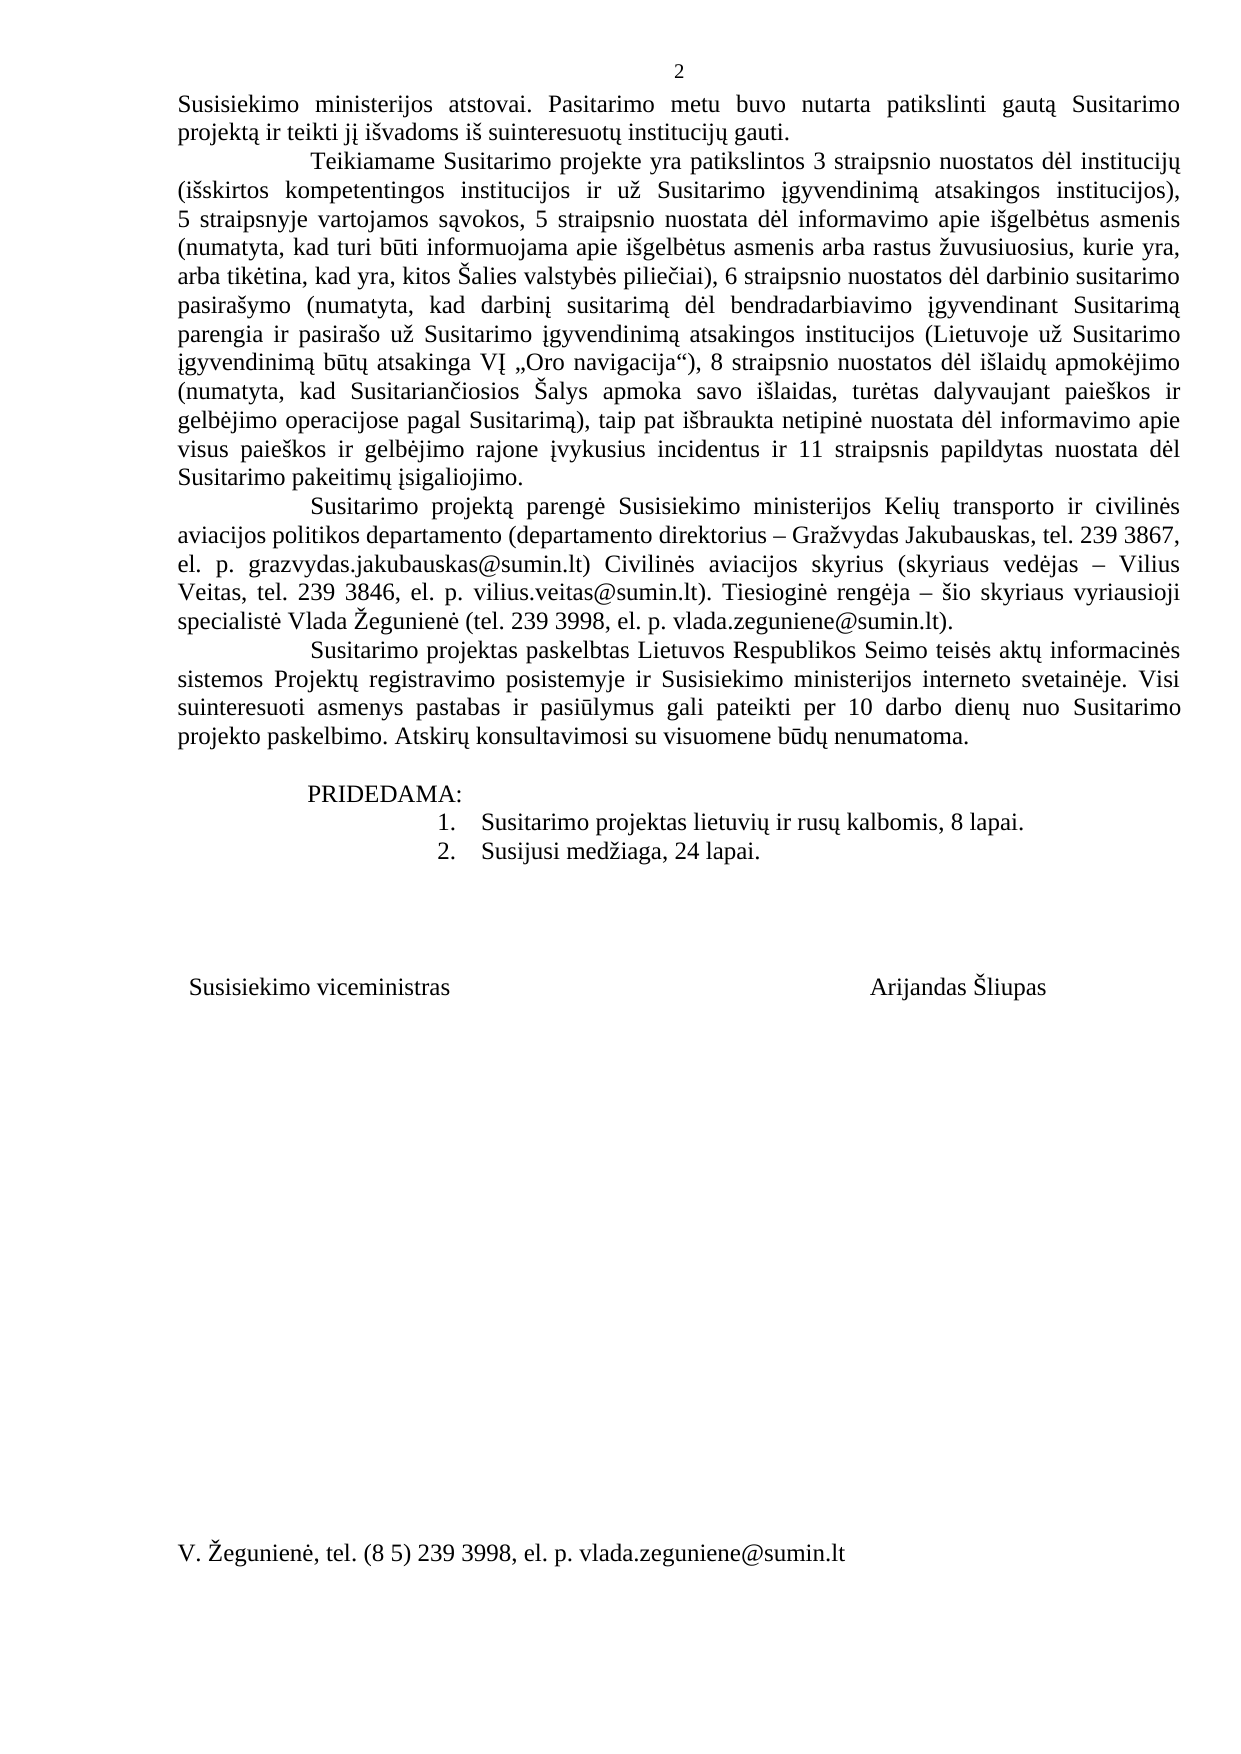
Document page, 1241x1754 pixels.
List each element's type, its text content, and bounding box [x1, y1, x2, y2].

text PRIDEDAMA: [177, 779, 1181, 807]
table_header [569, 923, 858, 1001]
table_header Arijandas Šliupas [858, 923, 1200, 1001]
text Susitarimo projektą parengė Susisiekimo ministerijos Kelių transporto ir civilinės aviacijos politikos departamento (departamento direktorius – Gražvydas Jakubauskas, tel. 239 3867, el. p. grazvydas.jakubauskas@sumin.lt) Civilinės aviacijos skyrius (skyriaus vedėjas – Vilius Veitas, tel. 239 3846, el. p. vilius.veitas@sumin.lt). Tiesioginė rengėja – šio skyriaus vyriausioji specialistė Vlada Žegunienė (tel. 239 3998, el. p. vlada.zeguniene@sumin.lt). [177, 491, 1181, 635]
text V. Žegunienė, tel. (8 5) 239 3998, el. p. vlada.zeguniene@sumin.lt [177, 1538, 1191, 1567]
table_header Susisiekimo viceministras [177, 923, 569, 1001]
list Susijusi medžiaga, 24 lapai. [307, 836, 1181, 865]
text Susisiekimo ministerijos atstovai. Pasitarimo metu buvo nutarta patikslinti gautą Susitarimo projektą ir teikti jį išvadoms iš suinteresuotų institucijų gauti. [177, 89, 1181, 146]
text Teikiamame Susitarimo projekte yra patikslintos 3 straipsnio nuostatos dėl institucijų (išskirtos kompetentingos institucijos ir už Susitarimo įgyvendinimą atsakingos institucijos), 5 straipsnyje vartojamos sąvokos, 5 straipsnio nuostata dėl informavimo apie išgelbėtus asmenis (numatyta, kad turi būti informuojama apie išgelbėtus asmenis arba rastus žuvusiuosius, kurie yra, arba tikėtina, kad yra, kitos Šalies valstybės piliečiai), 6 straipsnio nuostatos dėl darbinio susitarimo pasirašymo (numatyta, kad darbinį susitarimą dėl bendradarbiavimo įgyvendinant Susitarimą parengia ir pasirašo už Susitarimo įgyvendinimą atsakingos institucijos (Lietuvoje už Susitarimo įgyvendinimą būtų atsakinga VĮ „Oro navigacija“), 8 straipsnio nuostatos dėl išlaidų apmokėjimo (numatyta, kad Susitariančiosios Šalys apmoka savo išlaidas, turėtas dalyvaujant paieškos ir gelbėjimo operacijose pagal Susitarimą), taip pat išbraukta netipinė nuostata dėl informavimo apie visus paieškos ir gelbėjimo rajone įvykusius incidentus ir 11 straipsnis papildytas nuostata dėl Susitarimo pakeitimų įsigaliojimo. [177, 146, 1181, 491]
text Susitarimo projektas paskelbtas Lietuvos Respublikos Seimo teisės aktų informacinės sistemos Projektų registravimo posistemyje ir Susisiekimo ministerijos interneto svetainėje. Visi suinteresuoti asmenys pastabas ir pasiūlymus gali pateikti per 10 darbo dienų nuo Susitarimo projekto paskelbimo. Atskirų konsultavimosi su visuomene būdų nenumatoma. [177, 635, 1181, 750]
list Susitarimo projektas lietuvių ir rusų kalbomis, 8 lapai. [307, 807, 1181, 836]
